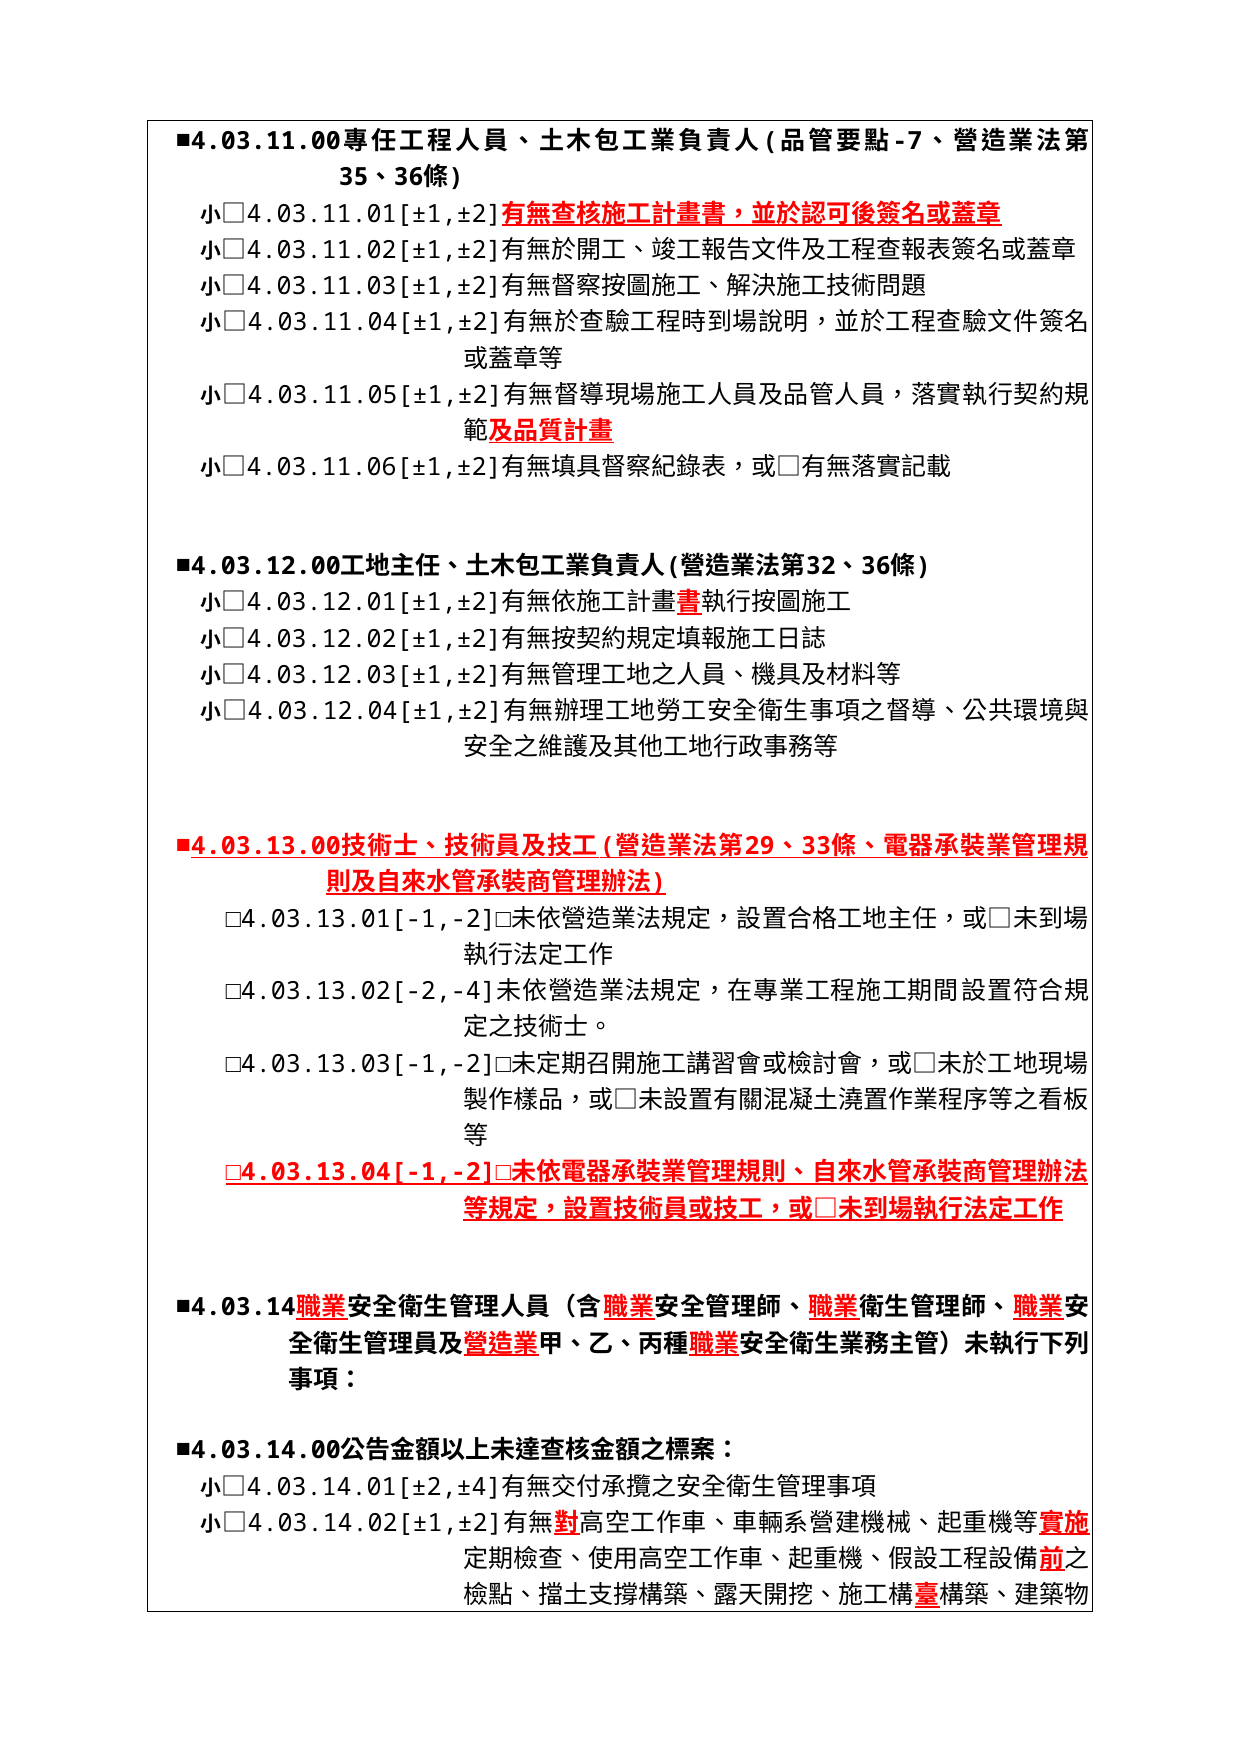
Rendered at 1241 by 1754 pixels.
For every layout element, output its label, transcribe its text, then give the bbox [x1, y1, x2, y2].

table_cell ■4.03.11.00專任工程人員、土木包工業負責人(品管要點-7、營造業法第35、36條) 小□4.03.11.01[±1,±2]有無查核施工計畫書，並於認可後簽名或蓋章 小□4.03.11.02[±1,±2]有無於開工、竣工報告文件及工程查報表簽名或蓋章 小□4.03.11.03[±1,±2]有無督察按圖施工、解決施工技術問題 小□4.03.11.04[±1,±2]有無於查驗工程時到場說明，並於工程查驗文件簽名或蓋章等 小□4.03.11.05[±1,±2]有無督導現場施工人員及品管人員，落實執行契約規範及品質計畫 小□4.03.11.06[±1,±2]有無填具督察紀錄表，或□有無落實記載 ■4.03.12.00工地主任、土木包工業負責人(營造業法第32、36條) 小□4.03.12.01[±1,±2]有無依施工計畫書執行按圖施工 小□4.03.12.02[±1,±2]有無按契約規定填報施工日誌 小□4.03.12.03[±1,±2]有無管理工地之人員、機具及材料等 小□4.03.12.04[±1,±2]有無辦理工地勞工安全衛生事項之督導、公共環境與安全之維護及其他工地行政事務等 ■4.03.13.00技術士、技術員及技工(營造業法第29、33條、電器承裝業管理規則及自來水管承裝商管理辦法) □4.03.13.01[-1,-2]□未依營造業法規定，設置合格工地主任，或□未到場執行法定工作 □4.03.13.02[-2,-4]未依營造業法規定，在專業工程施工期間設置符合規定之技術士。 □4.03.13.03[-1,-2]□未定期召開施工講習會或檢討會，或□未於工地現場製作樣品，或□未設置有關混凝土澆置作業程序等之看板等 □4.03.13.04[-1,-2]□未依電器承裝業管理規則、自來水管承裝商管理辦法等規定，設置技術員或技工，或□未到場執行法定工作 ■4.03.14職業安全衛生管理人員（含職業安全管理師、職業衛生管理師、職業安全衛生管理員及營造業甲、乙、丙種職業安全衛生業務主管）未執行下列事項： ■4.03.14.00公告金額以上未達查核金額之標案： 小□4.03.14.01[±2,±4]有無交付承攬之安全衛生管理事項 小□4.03.14.02[±1,±2]有無對高空工作車、車輛系營建機械、起重機等實施定期檢查、使用高空工作車、起重機、假設工程設備前之檢點、擋土支撐構築、露天開挖、施工構臺構築、建築物 [148, 121, 1092, 1611]
